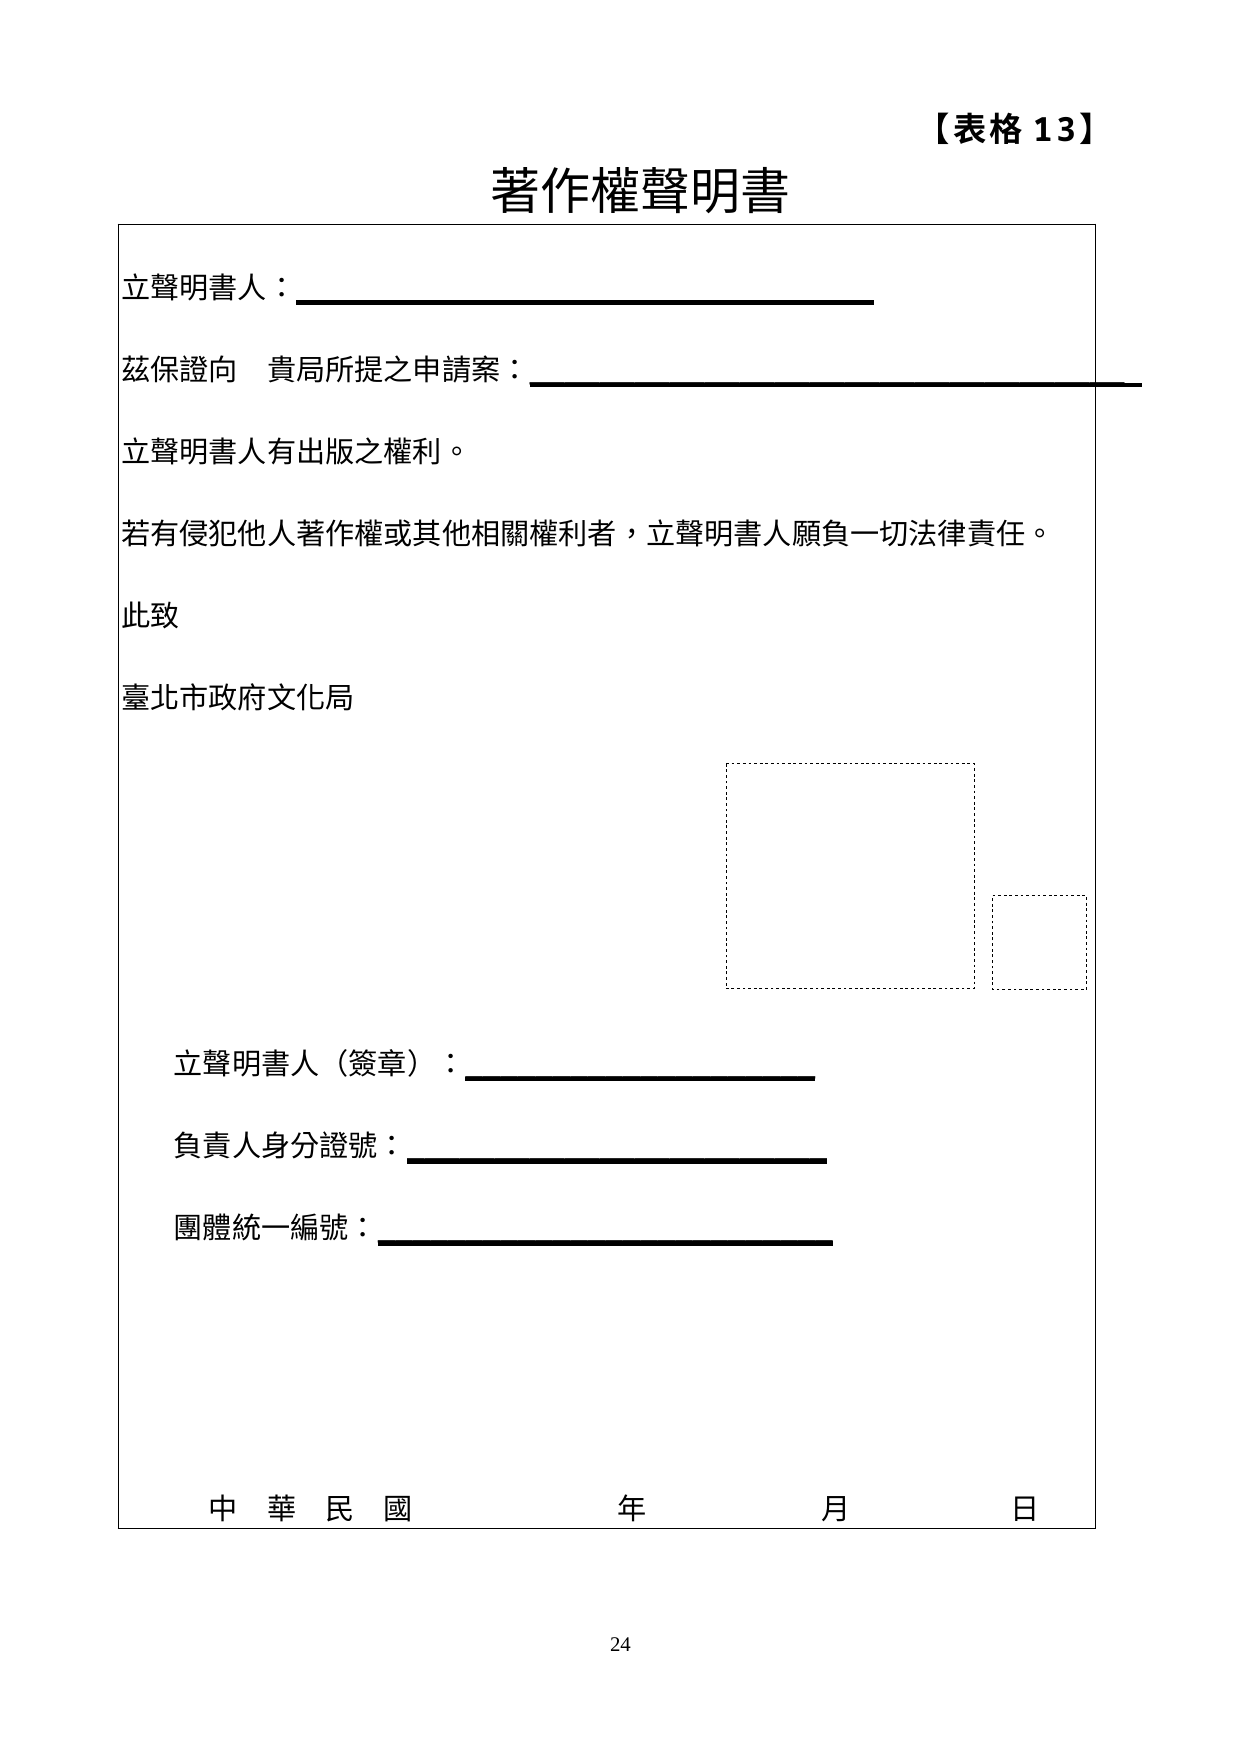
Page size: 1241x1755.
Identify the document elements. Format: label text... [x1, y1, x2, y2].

text 著作權聲明書 [18, 151, 1112, 223]
table_header 立聲明書人：________________________________ 茲保證向 貴局所提之申請案：__________________________________ 立聲明書人有出版之權利。 若有侵犯他人著作權或其他相關權利者，立聲明書人願負一切法律責任。 此致 臺北市政府文化局 立聲明書人（簽章）：____________________ 負責人身分證號：________________________ 團體統一編號：__________________________ 中 華 民 國 年 月 日 [119, 225, 1095, 1528]
text 【表格13】 [18, 103, 1112, 151]
